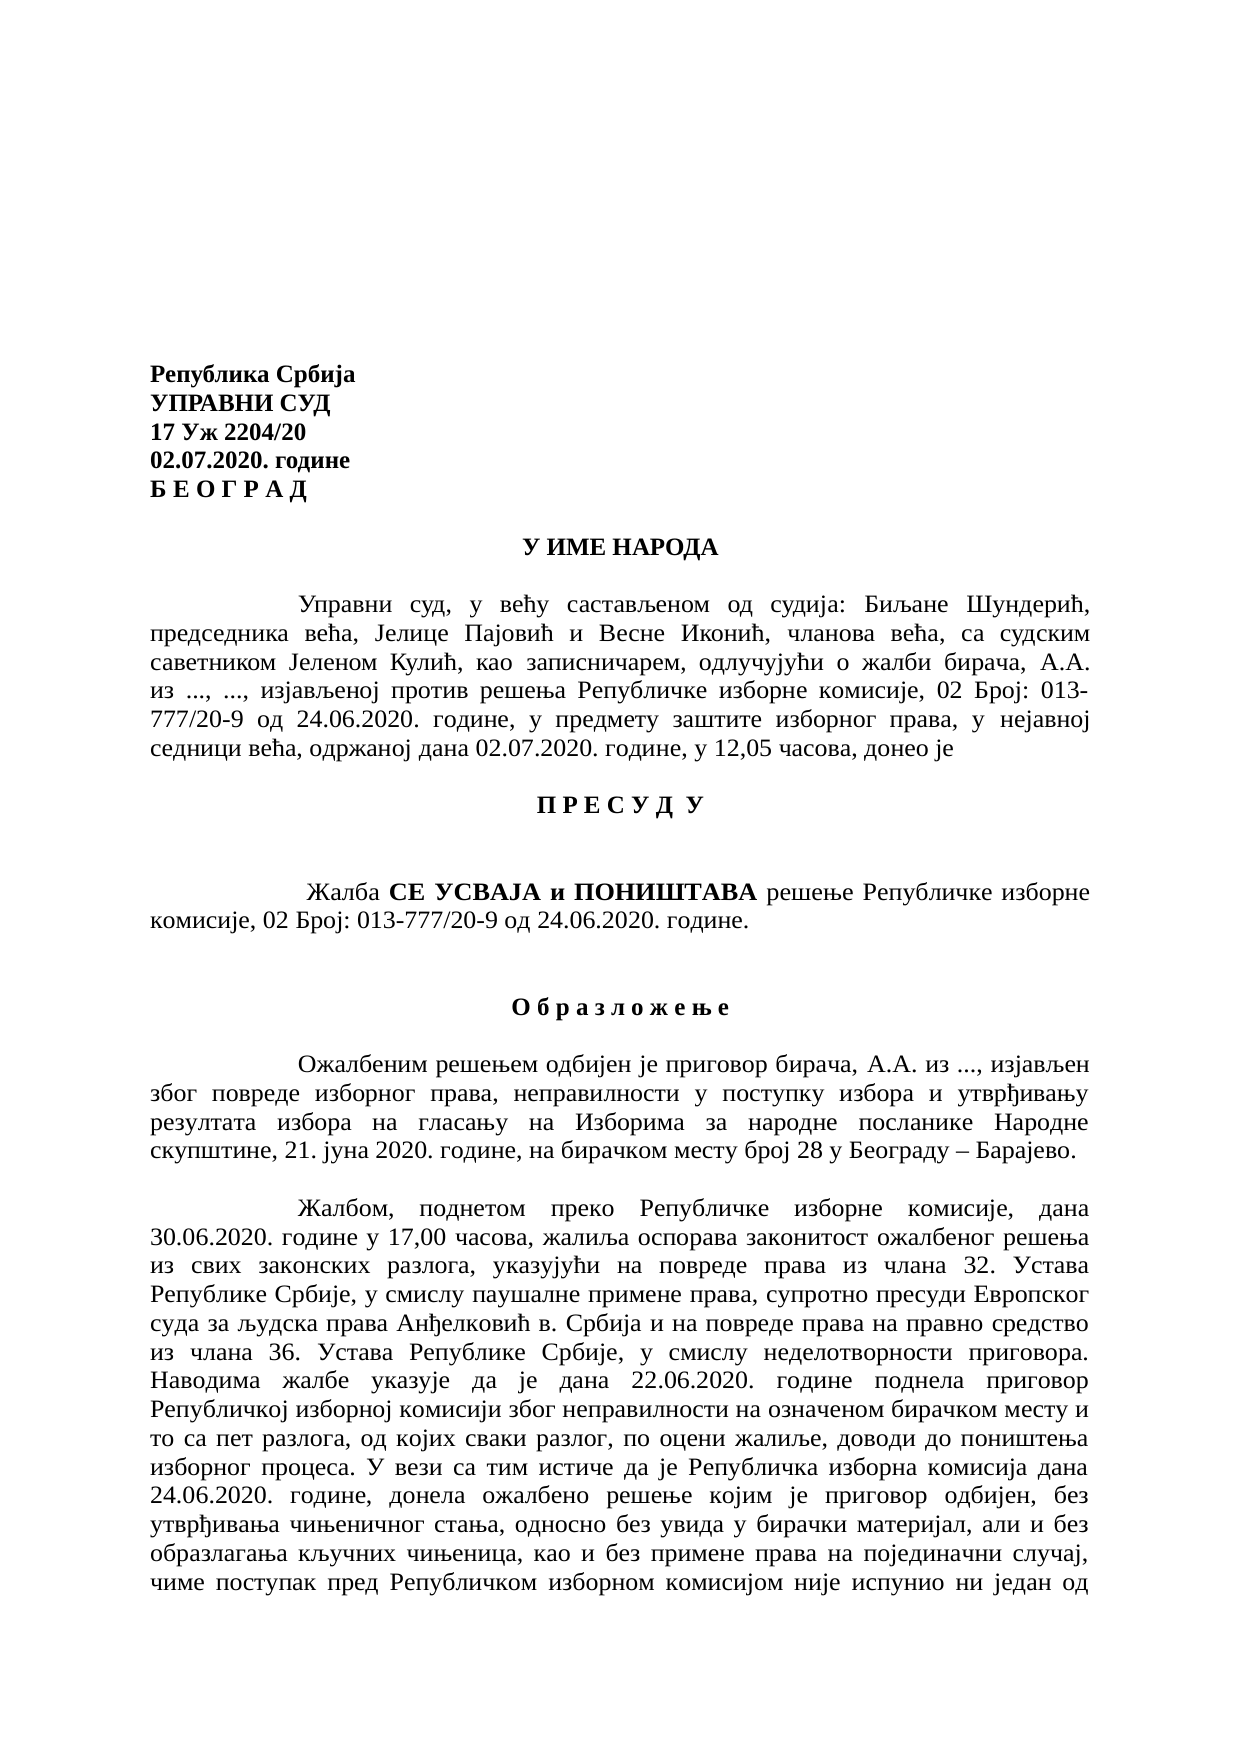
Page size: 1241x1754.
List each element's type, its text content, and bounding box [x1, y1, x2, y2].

text Б Е О Г Р А Д [150, 474, 1090, 503]
text 02.07.2020. године [150, 445, 1090, 474]
text 17 Уж 2204/20 [150, 417, 1090, 445]
text П Р Е С У Д У [150, 790, 1090, 819]
text Ожалбеним решењем одбијен је приговор бирача, А.А. из ..., изјављен због повреде изборног права, неправилности у поступку избора и утврђивању резултата избора на гласању на Изборима за народне посланике Народне скупштине, 21. јуна 2020. године, на бирачком месту број 28 у Београду – Барајево. [150, 1049, 1090, 1164]
text Жалба СЕ УСВАЈА и ПОНИШТАВА решење Републичке изборне комисије, 02 Број: 013-777/20-9 од 24.06.2020. године. [150, 877, 1090, 934]
text Жалбом, поднетом преко Републичке изборне комисије, дана 30.06.2020. године у 17,00 часова, жалиља оспорава законитост ожалбеног решења из свих законских разлога, указујући на повреде права из члана 32. Устава Републике Србије, у смислу паушалне примене права, супротно пресуди Европског суда за људска права Анђелковић в. Србија и на повреде права на правно средство из члана 36. Устава Републике Србије, у смислу неделотворности приговора. Наводима жалбе указује да је дана 22.06.2020. године поднела приговор Републичкој изборној комисији због неправилности на означеном бирачком месту и то са пет разлога, од којих сваки разлог, по оцени жалиље, доводи до поништења изборног процеса. У вези са тим истиче да је Републичка изборна комисија дана 24.06.2020. године, донела ожалбено решење којим је приговор одбијен, без утврђивања чињеничног стања, односно без увида у бирачки материјал, али и без образлагања кључних чињеница, као и без примене права на појединачни случај, чиме поступак пред Републичком изборном комисијом није испунио ни један од [150, 1193, 1090, 1595]
text Република Србија [150, 148, 1090, 388]
text Управни суд, у већу састављеном од судија: Биљане Шундерић, председника већа, Јелице Пајовић и Весне Иконић, чланова већа, са судским саветником Јеленом Кулић, као записничарем, одлучујући о жалби бирача, А.А. из ..., ..., изјављеној против решења Републичке изборне комисије, 02 Број: 013-777/20-9 од 24.06.2020. године, у предмету заштите изборног права, у нејавној седници већа, одржаној дана 02.07.2020. године, у 12,05 часова, донео је [150, 589, 1090, 762]
text У ИМЕ НАРОДА [150, 532, 1090, 560]
text О б р а з л о ж е њ е [150, 992, 1090, 1020]
text УПРАВНИ СУД [150, 388, 1090, 417]
